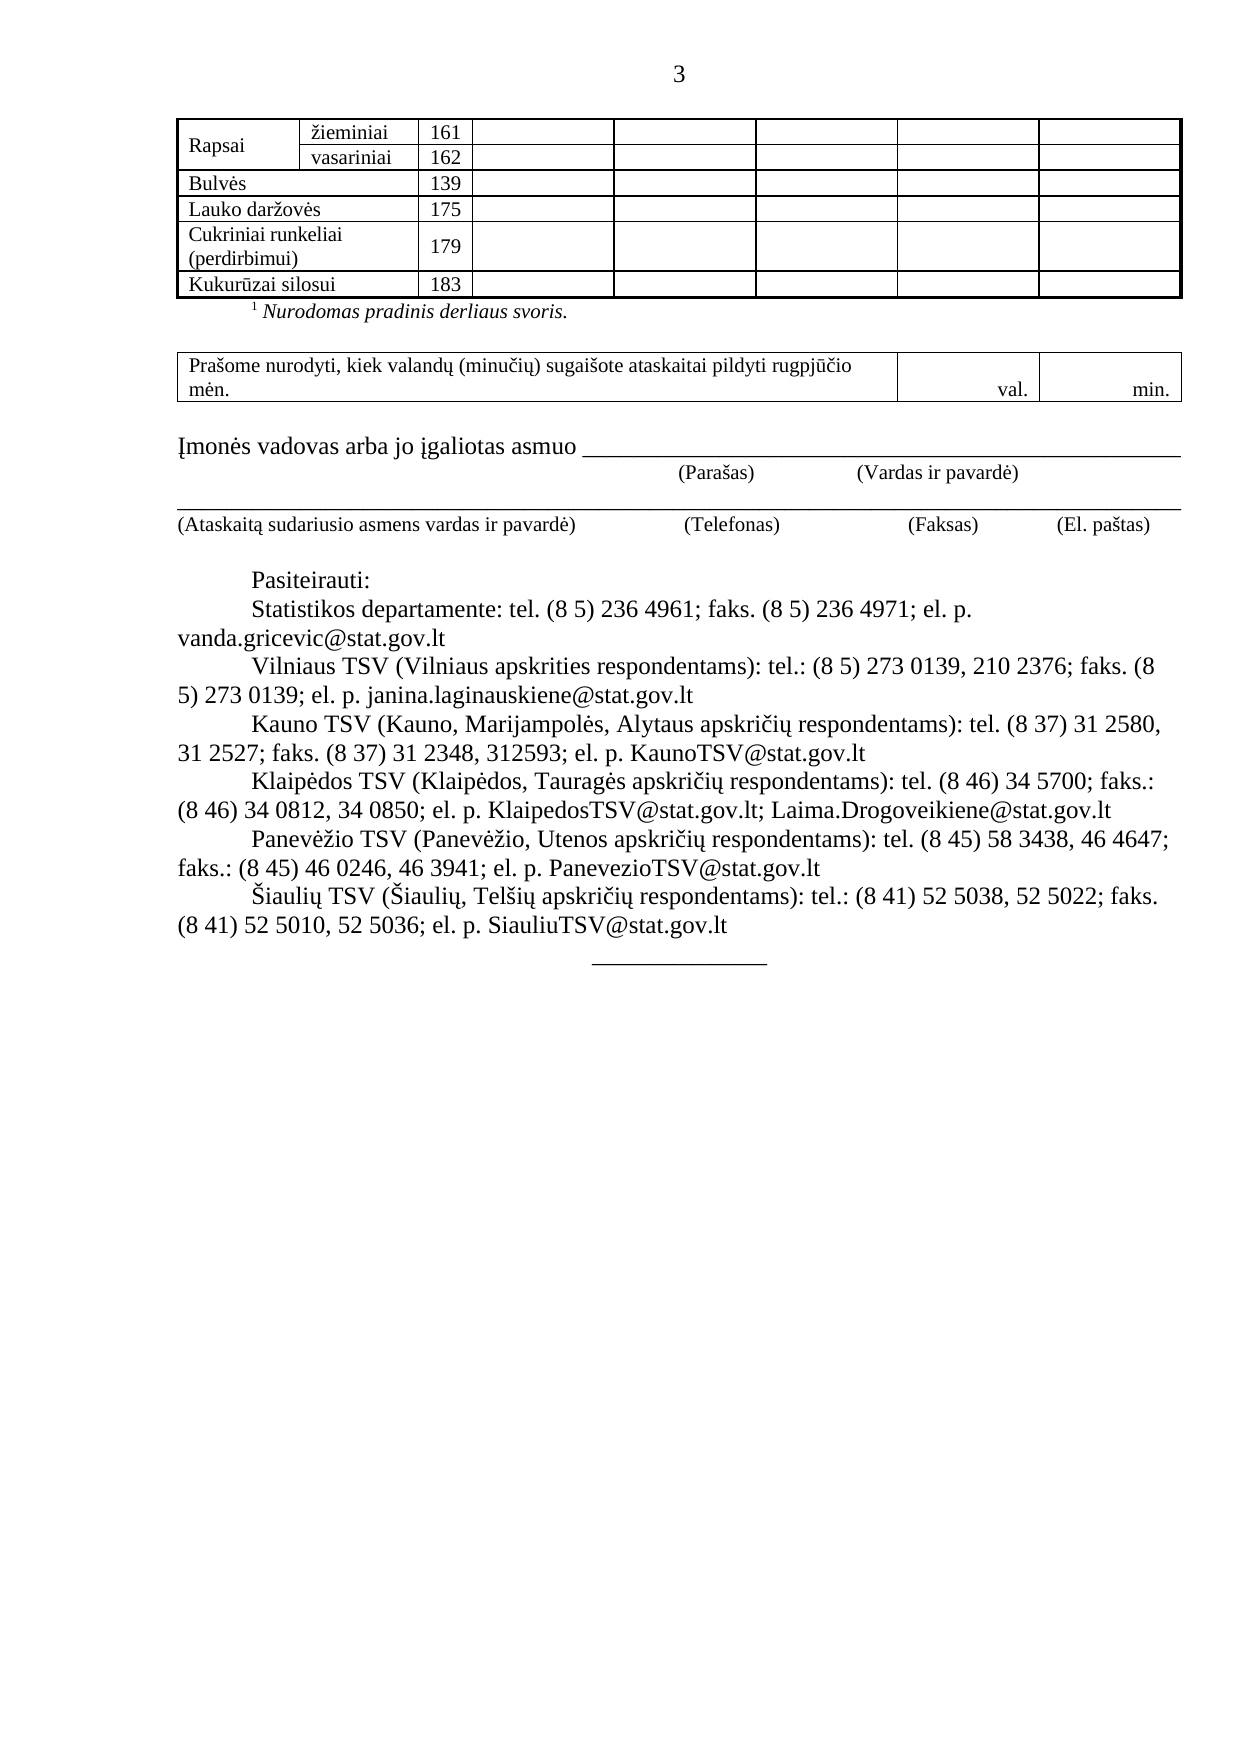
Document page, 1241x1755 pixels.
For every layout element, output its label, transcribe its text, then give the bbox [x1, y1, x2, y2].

table_cell [473, 145, 613, 169]
table_cell Lauko daržovės [179, 197, 418, 221]
table_cell [757, 171, 897, 195]
table_cell [473, 272, 613, 296]
table_cell [1040, 171, 1179, 195]
text Statistikos departamente: tel. (8 5) 236 4961; faks. (8 5) 236 4971; el. p. vanda.gricevic@stat.gov.lt [177, 594, 1181, 651]
table_cell [1040, 120, 1179, 144]
table_cell 183 [419, 272, 472, 296]
table_cell [615, 222, 755, 270]
table_cell [1040, 222, 1179, 270]
table_cell [898, 120, 1038, 144]
text Panevėžio TSV (Panevėžio, Utenos apskričių respondentams): tel. (8 45) 58 3438, 46 4647; faks.: (8 45) 46 0246, 46 3941; el. p. PanevezioTSV@stat.gov.lt [177, 824, 1181, 881]
table_cell [757, 145, 897, 169]
text (Parašas) (Vardas ir pavardė) [604, 459, 1181, 484]
text Vilniaus TSV (Vilniaus apskrities respondentams): tel.: (8 5) 273 0139, 210 2376; faks. (8 5) 273 0139; el. p. janina.laginauskiene@stat.gov.lt [177, 651, 1181, 709]
table_cell 179 [419, 222, 472, 270]
text Įmonės vadovas arba jo įgaliotas asmuo [177, 431, 1181, 459]
text (Ataskaitą sudariusio asmens vardas ir pavardė) (Telefonas) (Faksas) (El. paštas) [177, 512, 1181, 536]
table_cell 139 [419, 171, 472, 195]
table_cell [1040, 197, 1179, 221]
table_cell [615, 145, 755, 169]
table_cell Cukriniai runkeliai (perdirbimui) [179, 222, 418, 270]
table_cell Kukurūzai silosui [179, 272, 418, 296]
table_cell [757, 197, 897, 221]
table_cell [1040, 145, 1179, 169]
table_cell [615, 120, 755, 144]
table_cell [1040, 272, 1179, 296]
table_cell [615, 197, 755, 221]
table_cell [615, 272, 755, 296]
table_cell 161 [419, 120, 472, 144]
table_cell [757, 272, 897, 296]
table_cell [615, 171, 755, 195]
text Klaipėdos TSV (Klaipėdos, Tauragės apskričių respondentams): tel. (8 46) 34 5700; faks.: (8 46) 34 0812, 34 0850; el. p. KlaipedosTSV@stat.gov.lt; Laima.Drogoveikiene@stat.gov.lt [177, 766, 1181, 824]
table_cell vasariniai [300, 145, 418, 169]
table_cell [473, 222, 613, 270]
table_cell [757, 222, 897, 270]
table_cell Rapsai [179, 120, 299, 169]
text Kauno TSV (Kauno, Marijampolės, Alytaus apskričių respondentams): tel. (8 37) 31 2580, 31 2527; faks. (8 37) 31 2348, 312593; el. p. KaunoTSV@stat.gov.lt [177, 709, 1181, 766]
table_cell 162 [419, 145, 472, 169]
table_cell [898, 145, 1038, 169]
table_cell Bulvės [179, 171, 418, 195]
table_cell [898, 197, 1038, 221]
table_cell [757, 120, 897, 144]
text 1 Nurodomas pradinis derliaus svoris. [177, 299, 1181, 323]
table_cell [898, 171, 1038, 195]
text ______________ [177, 939, 1181, 968]
table_cell [473, 120, 613, 144]
table_header Prašome nurodyti, kiek valandų (minučių) sugaišote ataskaitai pildyti rugpjūčio mėn. [178, 353, 897, 401]
text Šiaulių TSV (Šiaulių, Telšių apskričių respondentams): tel.: (8 41) 52 5038, 52 5022; faks. (8 41) 52 5010, 52 5036; el. p. SiauliuTSV@stat.gov.lt [177, 881, 1181, 939]
table_header val. [898, 353, 1039, 401]
table_cell [898, 272, 1038, 296]
table_cell [473, 197, 613, 221]
table_cell 175 [419, 197, 472, 221]
text Pasiteirauti: [177, 565, 1181, 594]
table_header min. [1040, 353, 1181, 401]
table_cell [898, 222, 1038, 270]
table_cell žieminiai [300, 120, 418, 144]
table_cell [473, 171, 613, 195]
